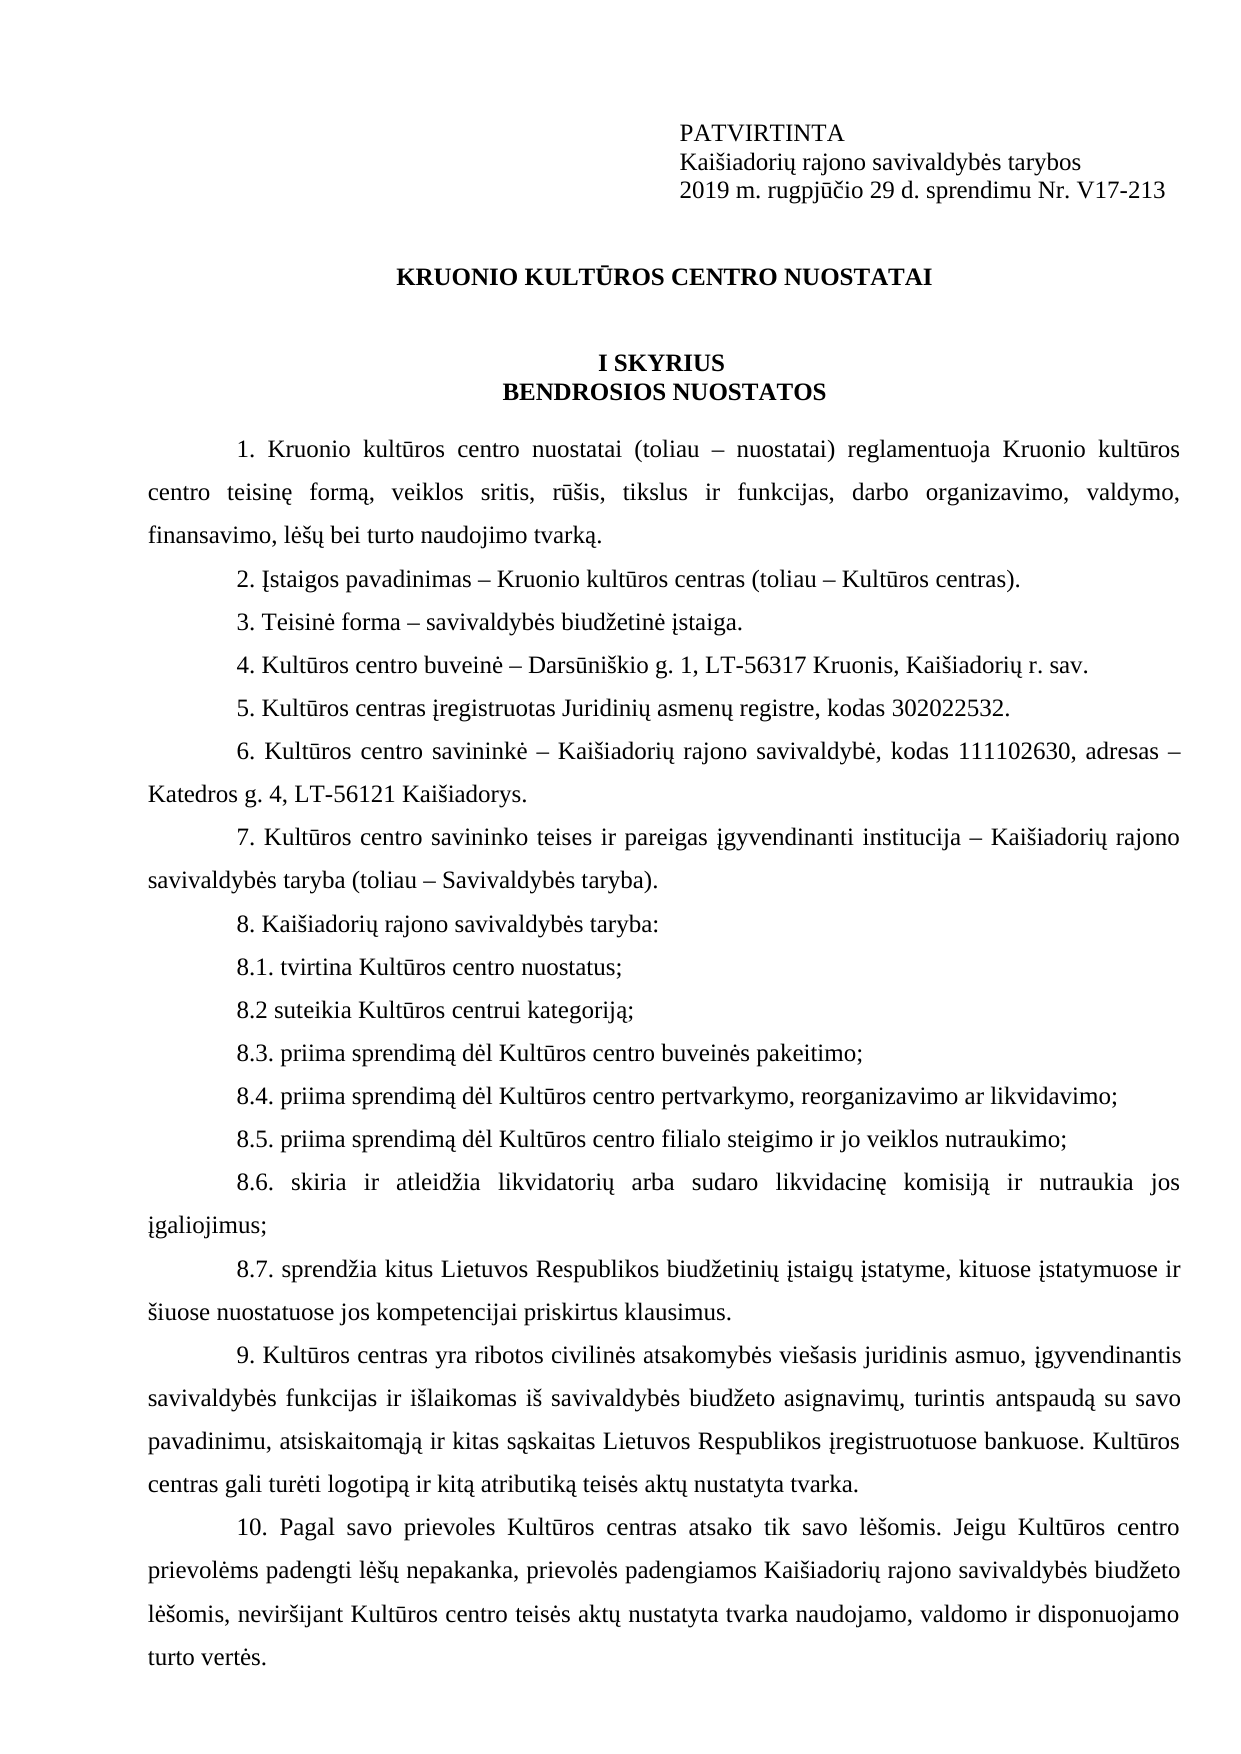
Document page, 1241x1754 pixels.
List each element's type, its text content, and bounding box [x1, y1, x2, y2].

text KRUONIO KULTŪROS CENTRO NUOSTATAI [148, 262, 1181, 291]
text I SKYRIUS [148, 348, 1181, 377]
text 8.3. priima sprendimą dėl Kultūros centro buveinės pakeitimo; [148, 1038, 1181, 1067]
subtitle Kaišiadorių rajono savivaldybės tarybos [175, 147, 1181, 176]
text 6. Kultūros centro savininkė – Kaišiadorių rajono savivaldybė, kodas 111102630, adresas – Katedros g. 4, LT-56121 Kaišiadorys. [148, 736, 1181, 808]
text 8.6. skiria ir atleidžia likvidatorių arba sudaro likvidacinę komisiją ir nutraukia jos įgaliojimus; [148, 1167, 1181, 1239]
text 8.7. sprendžia kitus Lietuvos Respublikos biudžetinių įstaigų įstatyme, kituose įstatymuose ir šiuose nuostatuose jos kompetencijai priskirtus klausimus. [148, 1254, 1181, 1326]
text 10. Pagal savo prievoles Kultūros centras atsako tik savo lėšomis. Jeigu Kultūros centro prievolėms padengti lėšų nepakanka, prievolės padengiamos Kaišiadorių rajono savivaldybės biudžeto lėšomis, neviršijant Kultūros centro teisės aktų nustatyta tvarka naudojamo, valdomo ir disponuojamo turto vertės. [148, 1512, 1181, 1671]
text 4. Kultūros centro buveinė – Darsūniškio g. 1, LT-56317 Kruonis, Kaišiadorių r. sav. [148, 650, 1181, 679]
text 8.5. priima sprendimą dėl Kultūros centro filialo steigimo ir jo veiklos nutraukimo; [148, 1124, 1181, 1153]
subtitle PATVIRTINTA [175, 118, 1181, 147]
text BENDROSIOS NUOSTATOS [148, 377, 1181, 406]
text 2019 m. rugpjūčio 29 d. sprendimu Nr. V17-213 [175, 176, 1181, 204]
text 3. Teisinė forma – savivaldybės biudžetinė įstaiga. [148, 607, 1181, 636]
text 7. Kultūros centro savininko teises ir pareigas įgyvendinanti institucija – Kaišiadorių rajono savivaldybės taryba (toliau – Savivaldybės taryba). [148, 822, 1181, 894]
text 1. Kruonio kultūros centro nuostatai (toliau – nuostatai) reglamentuoja Kruonio kultūros centro teisinę formą, veiklos sritis, rūšis, tikslus ir funkcijas, darbo organizavimo, valdymo, finansavimo, lėšų bei turto naudojimo tvarką. [148, 434, 1181, 549]
text 2. Įstaigos pavadinimas – Kruonio kultūros centras (toliau – Kultūros centras). [148, 564, 1181, 592]
text 8. Kaišiadorių rajono savivaldybės taryba: [148, 909, 1181, 937]
text 8.2 suteikia Kultūros centrui kategoriją; [148, 995, 1181, 1024]
text 8.1. tvirtina Kultūros centro nuostatus; [148, 952, 1181, 981]
text 8.4. priima sprendimą dėl Kultūros centro pertvarkymo, reorganizavimo ar likvidavimo; [148, 1081, 1181, 1110]
text 5. Kultūros centras įregistruotas Juridinių asmenų registre, kodas 302022532. [148, 693, 1181, 722]
text 9. Kultūros centras yra ribotos civilinės atsakomybės viešasis juridinis asmuo, įgyvendinantis savivaldybės funkcijas ir išlaikomas iš savivaldybės biudžeto asignavimų, turintis antspaudą su savo pavadinimu, atsiskaitomąją ir kitas sąskaitas Lietuvos Respublikos įregistruotuose bankuose. Kultūros centras gali turėti logotipą ir kitą atributiką teisės aktų nustatyta tvarka. [148, 1340, 1181, 1498]
